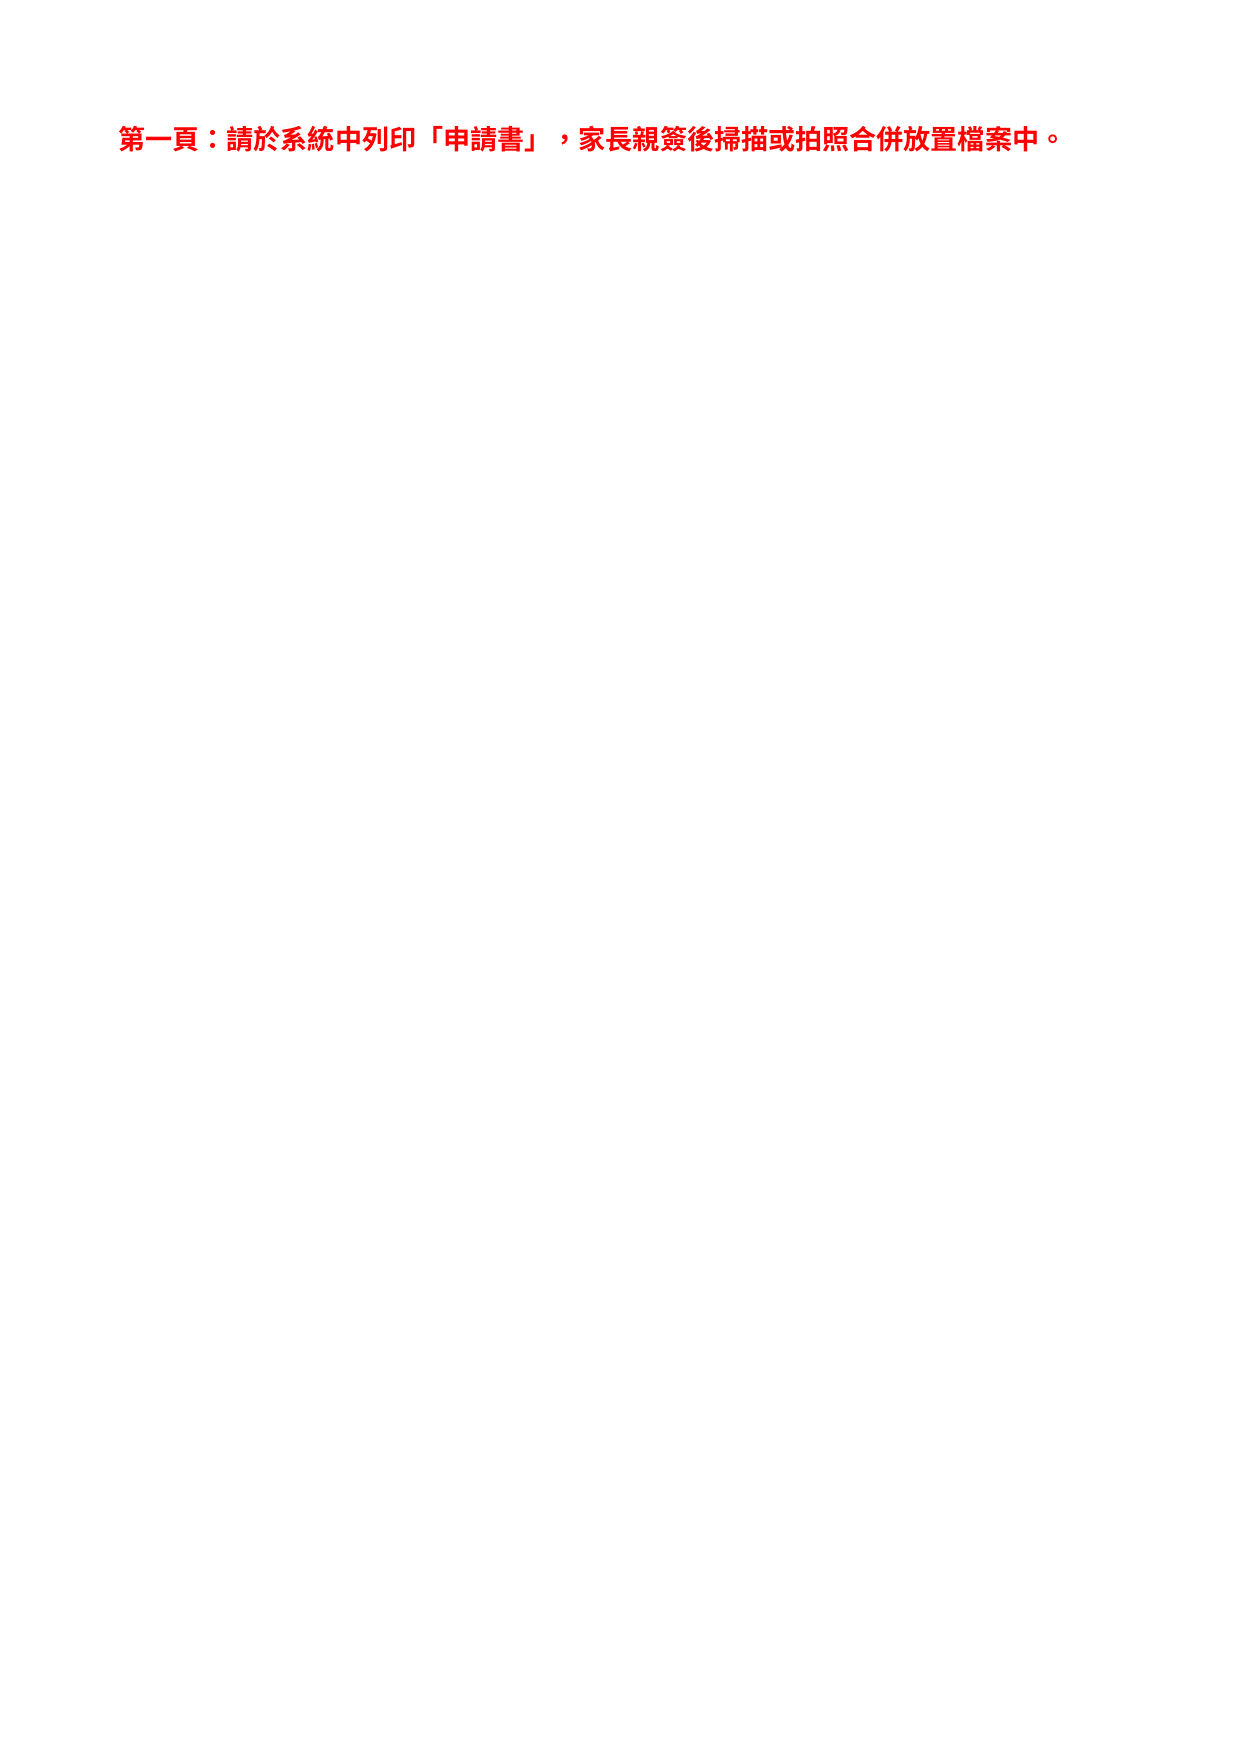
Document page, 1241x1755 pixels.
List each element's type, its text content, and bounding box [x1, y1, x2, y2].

text 第一頁：請於系統中列印「申請書」，家長親簽後掃描或拍照合併放置檔案中。 [118, 96, 1122, 158]
